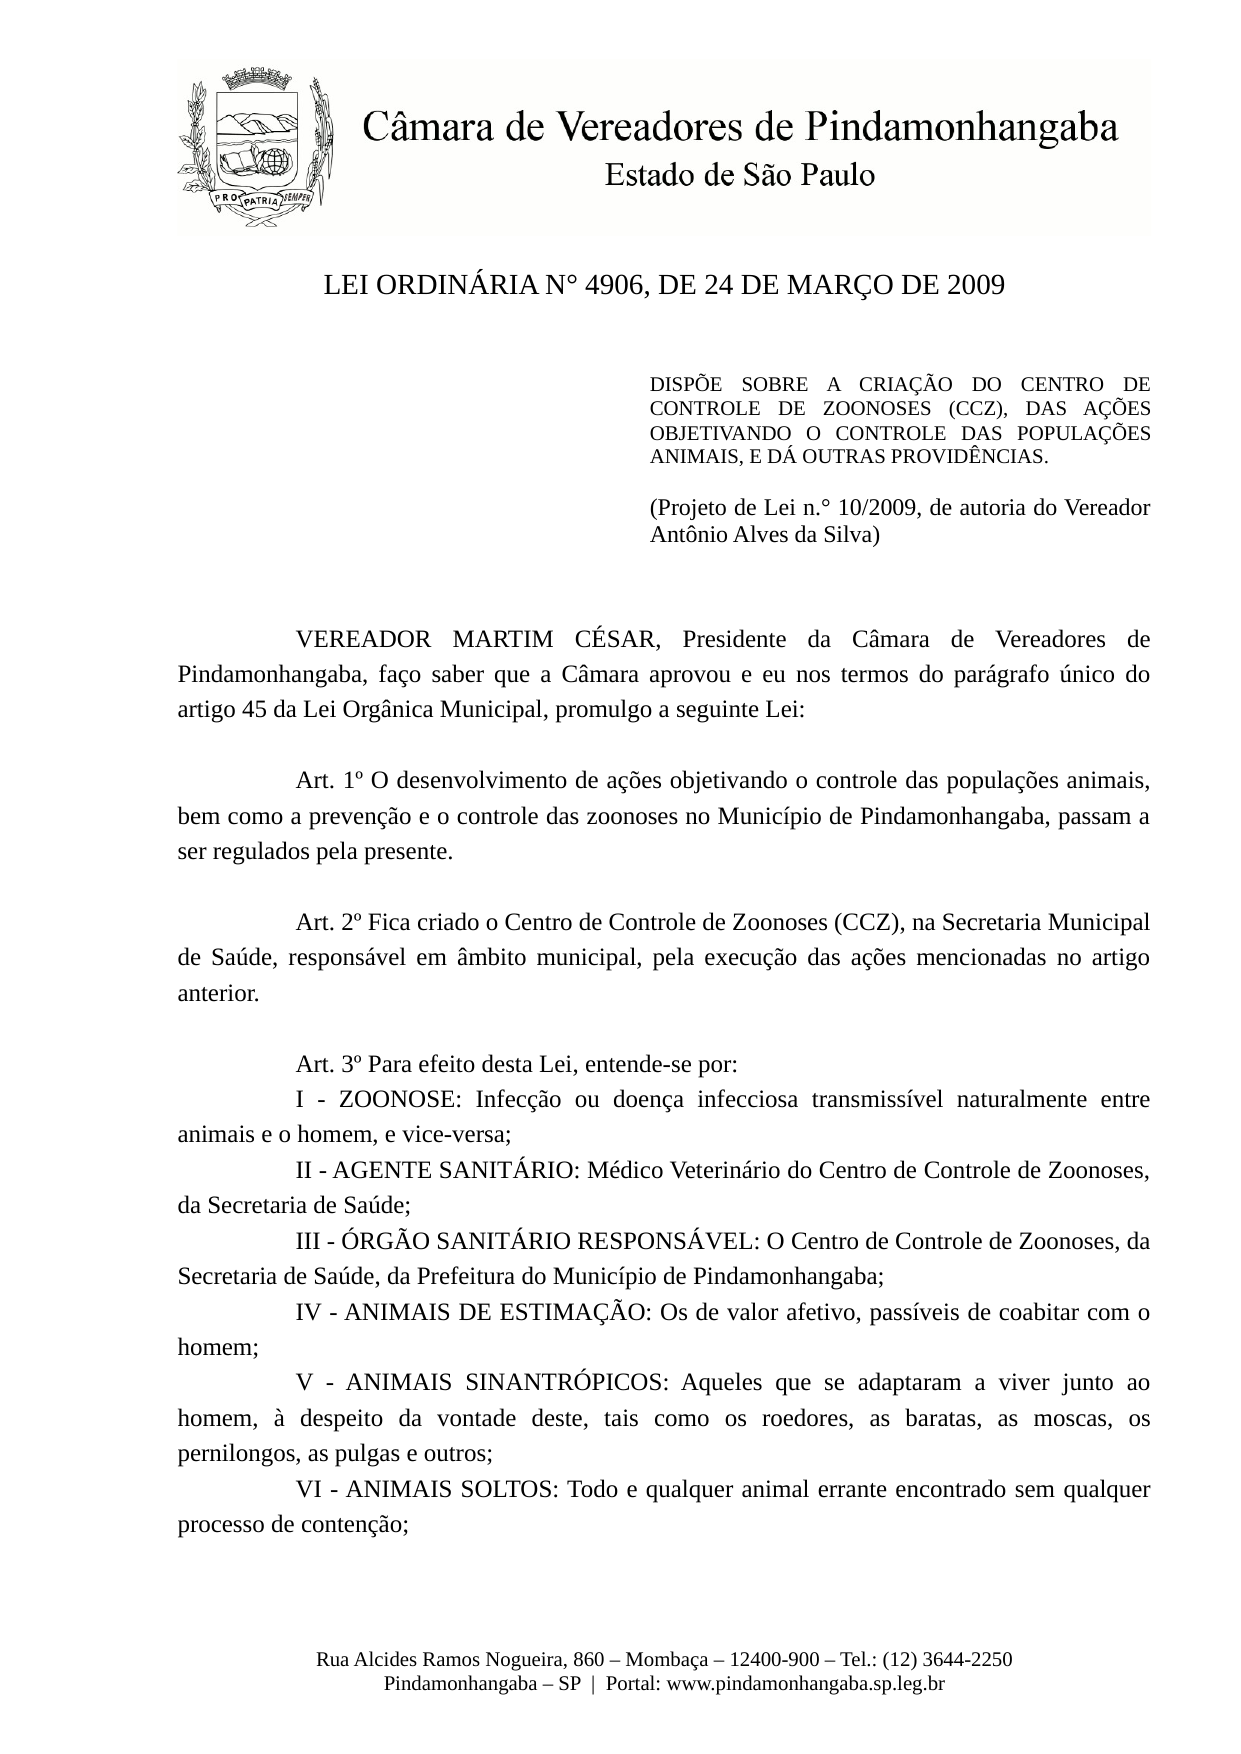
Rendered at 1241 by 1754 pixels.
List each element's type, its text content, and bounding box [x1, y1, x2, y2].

text IV - ANIMAIS DE ESTIMAÇÃO: Os de valor afetivo, passíveis de coabitar com o homem; [177, 1292, 1152, 1362]
picture [177, 59, 1152, 236]
text LEI ORDINÁRIA N° 4906, de 24 de março de 2009 [177, 266, 1152, 301]
text (Projeto de Lei n.° 10/2009, de autoria do Vereador Antônio Alves da Silva) [649, 493, 1152, 548]
text DISPÕE SOBRE A CRIAÇÃO DO CENTRO DE CONTROLE DE ZOONOSES (CCZ), DAS AÇÕES OBJETIVANDO O CONTROLE DAS POPULAÇÕES ANIMAIS, E DÁ OUTRAS PROVIDÊNCIAS. [649, 372, 1152, 468]
text I - ZOONOSE: Infecção ou doença infecciosa transmissível naturalmente entre animais e o homem, e vice-versa; [177, 1079, 1152, 1150]
text V - ANIMAIS SINANTRÓPICOS: Aqueles que se adaptaram a viver junto ao homem, à despeito da vontade deste, tais como os roedores, as baratas, as moscas, os pernilongos, as pulgas e outros; [177, 1362, 1152, 1469]
text VI - ANIMAIS SOLTOS: Todo e qualquer animal errante encontrado sem qualquer processo de contenção; [177, 1469, 1152, 1539]
text Art. 3º Para efeito desta Lei, entende-se por: [177, 1044, 1152, 1079]
text II - AGENTE SANITÁRIO: Médico Veterinário do Centro de Controle de Zoonoses, da Secretaria de Saúde; [177, 1150, 1152, 1221]
text III - ÓRGÃO SANITÁRIO RESPONSÁVEL: O Centro de Controle de Zoonoses, da Secretaria de Saúde, da Prefeitura do Município de Pindamonhangaba; [177, 1221, 1152, 1292]
text Art. 1º O desenvolvimento de ações objetivando o controle das populações animais, bem como a prevenção e o controle das zoonoses no Município de Pindamonhangaba, passam a ser regulados pela presente. [177, 760, 1152, 867]
text Art. 2º Fica criado o Centro de Controle de Zoonoses (CCZ), na Secretaria Municipal de Saúde, responsável em âmbito municipal, pela execução das ações mencionadas no artigo anterior. [177, 902, 1152, 1008]
text VEREADOR MARTIM CÉSAR, Presidente da Câmara de Vereadores de Pindamonhangaba, faço saber que a Câmara aprovou e eu nos termos do parágrafo único do artigo 45 da Lei Orgânica Municipal, promulgo a seguinte Lei: [177, 619, 1152, 725]
